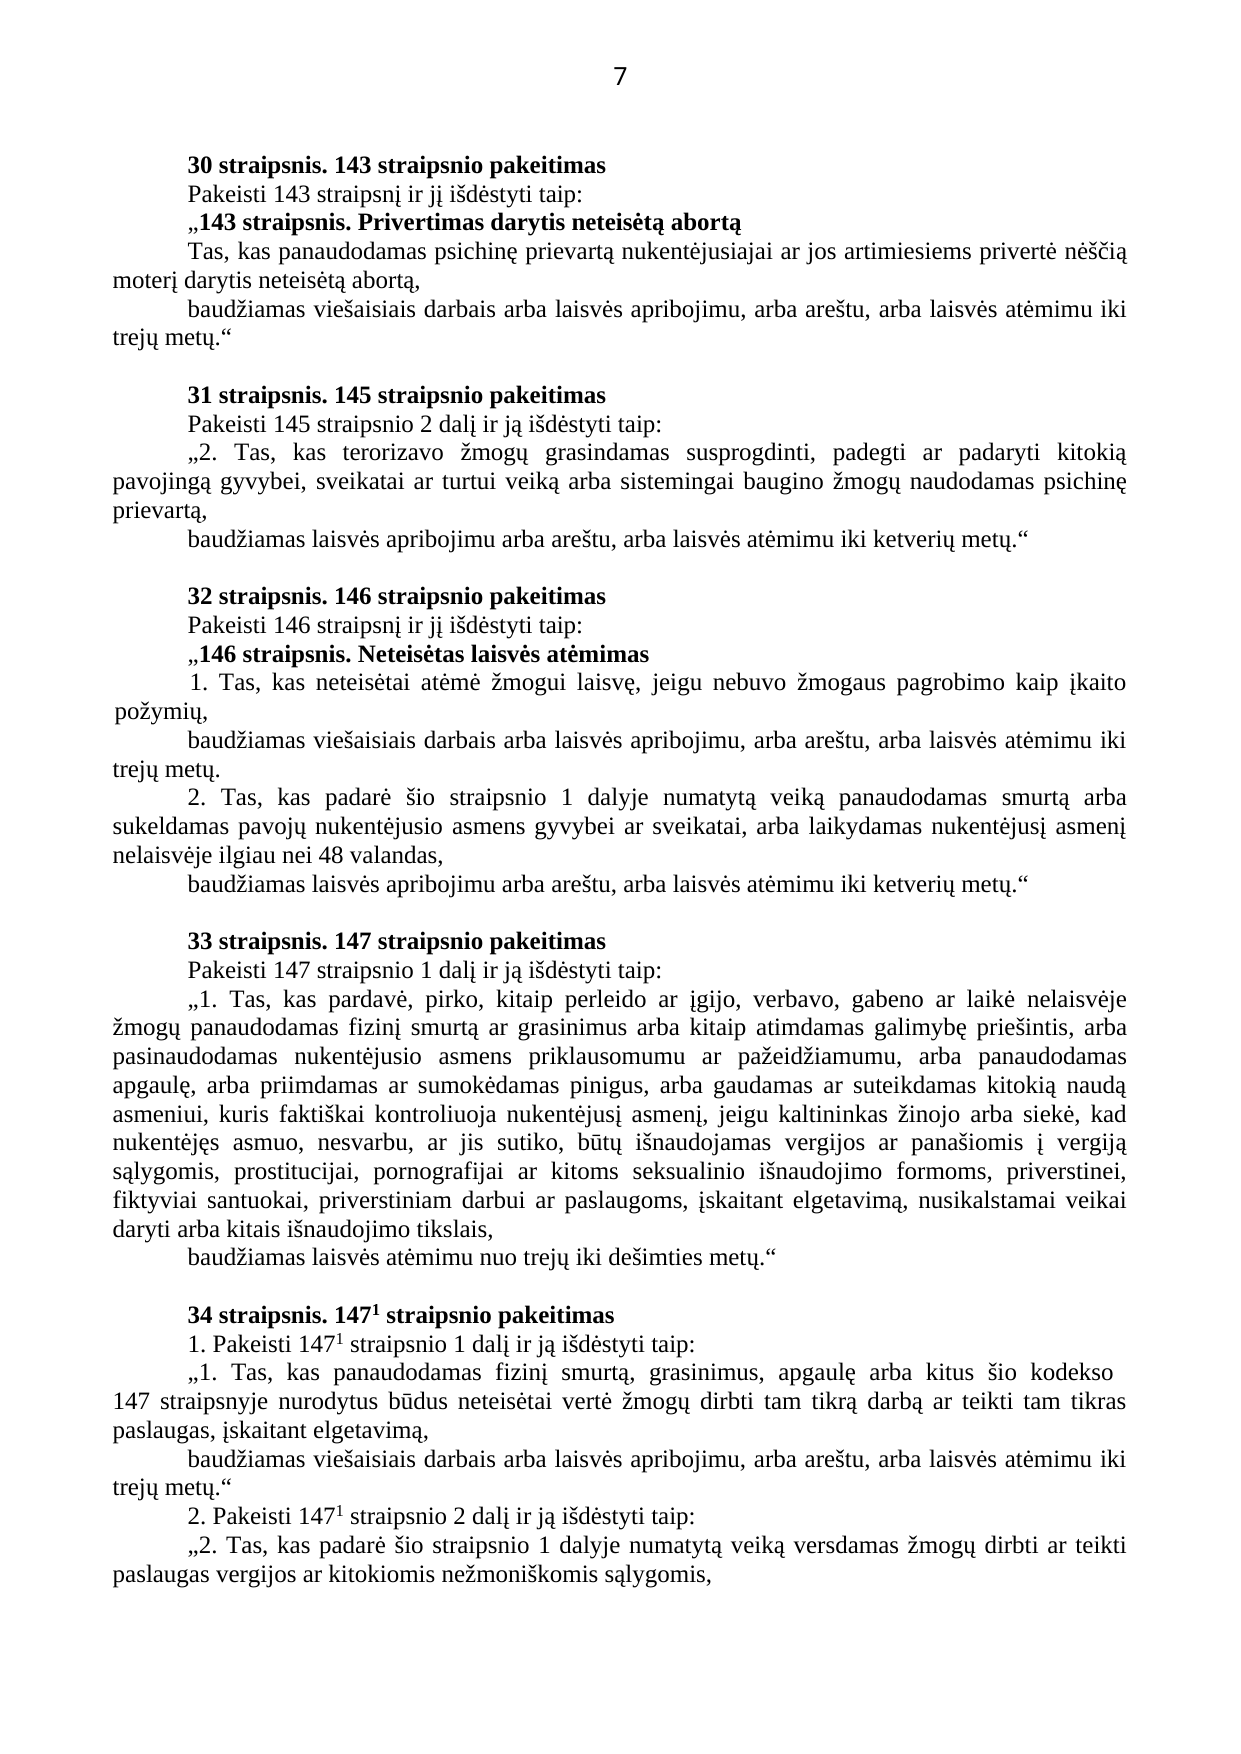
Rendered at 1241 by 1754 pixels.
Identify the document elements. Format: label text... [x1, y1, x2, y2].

text baudžiamas laisvės atėmimu nuo trejų iki dešimties metų.“ [112, 1242, 1128, 1271]
text 32 straipsnis. 146 straipsnio pakeitimas [187, 581, 1128, 610]
text 33 straipsnis. 147 straipsnio pakeitimas [112, 926, 1128, 955]
text „2. Tas, kas terorizavo žmogų grasindamas susprogdinti, padegti ar padaryti kitokią pavojingą gyvybei, sveikatai ar turtui veiką arba sistemingai baugino žmogų naudodamas psichinę prievartą, [112, 437, 1128, 524]
text 1. Tas, kas neteisėtai atėmė žmogui laisvę, jeigu nebuvo žmogaus pagrobimo kaip įkaito požymių, [114, 667, 1128, 725]
text baudžiamas viešaisiais darbais arba laisvės apribojimu, arba areštu, arba laisvės atėmimu iki trejų metų.“ [112, 1444, 1128, 1501]
text Pakeisti 147 straipsnio 1 dalį ir ją išdėstyti taip: [112, 955, 1128, 984]
text „2. Tas, kas padarė šio straipsnio 1 dalyje numatytą veiką versdamas žmogų dirbti ar teikti paslaugas vergijos ar kitokiomis nežmoniškomis sąlygomis, [112, 1530, 1128, 1587]
text baudžiamas laisvės apribojimu arba areštu, arba laisvės atėmimu iki ketverių metų.“ [112, 869, 1128, 897]
text „143 straipsnis. Privertimas darytis neteisėtą abortą [112, 207, 1128, 236]
text 30 straipsnis. 143 straipsnio pakeitimas [187, 150, 1128, 179]
text 31 straipsnis. 145 straipsnio pakeitimas [187, 380, 1128, 409]
text Pakeisti 146 straipsnį ir jį išdėstyti taip: [112, 610, 1128, 639]
text baudžiamas viešaisiais darbais arba laisvės apribojimu, arba areštu, arba laisvės atėmimu iki trejų metų.“ [112, 294, 1128, 351]
text 2. Tas, kas padarė šio straipsnio 1 dalyje numatytą veiką panaudodamas smurtą arba sukeldamas pavojų nukentėjusio asmens gyvybei ar sveikatai, arba laikydamas nukentėjusį asmenį nelaisvėje ilgiau nei 48 valandas, [112, 782, 1128, 869]
text „146 straipsnis. Neteisėtas laisvės atėmimas [112, 639, 1128, 667]
text „1. Tas, kas panaudodamas fizinį smurtą, grasinimus, apgaulę arba kitus šio kodekso 147 straipsnyje nurodytus būdus neteisėtai vertė žmogų dirbti tam tikrą darbą ar teikti tam tikras paslaugas, įskaitant elgetavimą, [112, 1357, 1128, 1444]
text Tas, kas panaudodamas psichinę prievartą nukentėjusiajai ar jos artimiesiems privertė nėščią moterį darytis neteisėtą abortą, [112, 236, 1128, 294]
text 2. Pakeisti 1471 straipsnio 2 dalį ir ją išdėstyti taip: [112, 1501, 1128, 1530]
text 34 straipsnis. 1471 straipsnio pakeitimas [187, 1300, 1128, 1329]
text 1. Pakeisti 1471 straipsnio 1 dalį ir ją išdėstyti taip: [112, 1329, 1128, 1357]
text baudžiamas laisvės apribojimu arba areštu, arba laisvės atėmimu iki ketverių metų.“ [112, 524, 1128, 552]
text Pakeisti 143 straipsnį ir jį išdėstyti taip: [112, 179, 1128, 207]
text „1. Tas, kas pardavė, pirko, kitaip perleido ar įgijo, verbavo, gabeno ar laikė nelaisvėje žmogų panaudodamas fizinį smurtą ar grasinimus arba kitaip atimdamas galimybę priešintis, arba pasinaudodamas nukentėjusio asmens priklausomumu ar pažeidžiamumu, arba panaudodamas apgaulę, arba priimdamas ar sumokėdamas pinigus, arba gaudamas ar suteikdamas kitokią naudą asmeniui, kuris faktiškai kontroliuoja nukentėjusį asmenį, jeigu kaltininkas žinojo arba siekė, kad nukentėjęs asmuo, nesvarbu, ar jis sutiko, būtų išnaudojamas vergijos ar panašiomis į vergiją sąlygomis, prostitucijai, pornografijai ar kitoms seksualinio išnaudojimo formoms, priverstinei, fiktyviai santuokai, priverstiniam darbui ar paslaugoms, įskaitant elgetavimą, nusikalstamai veikai daryti arba kitais išnaudojimo tikslais, [112, 984, 1128, 1242]
text Pakeisti 145 straipsnio 2 dalį ir ją išdėstyti taip: [112, 409, 1128, 437]
text baudžiamas viešaisiais darbais arba laisvės apribojimu, arba areštu, arba laisvės atėmimu iki trejų metų. [112, 725, 1128, 782]
